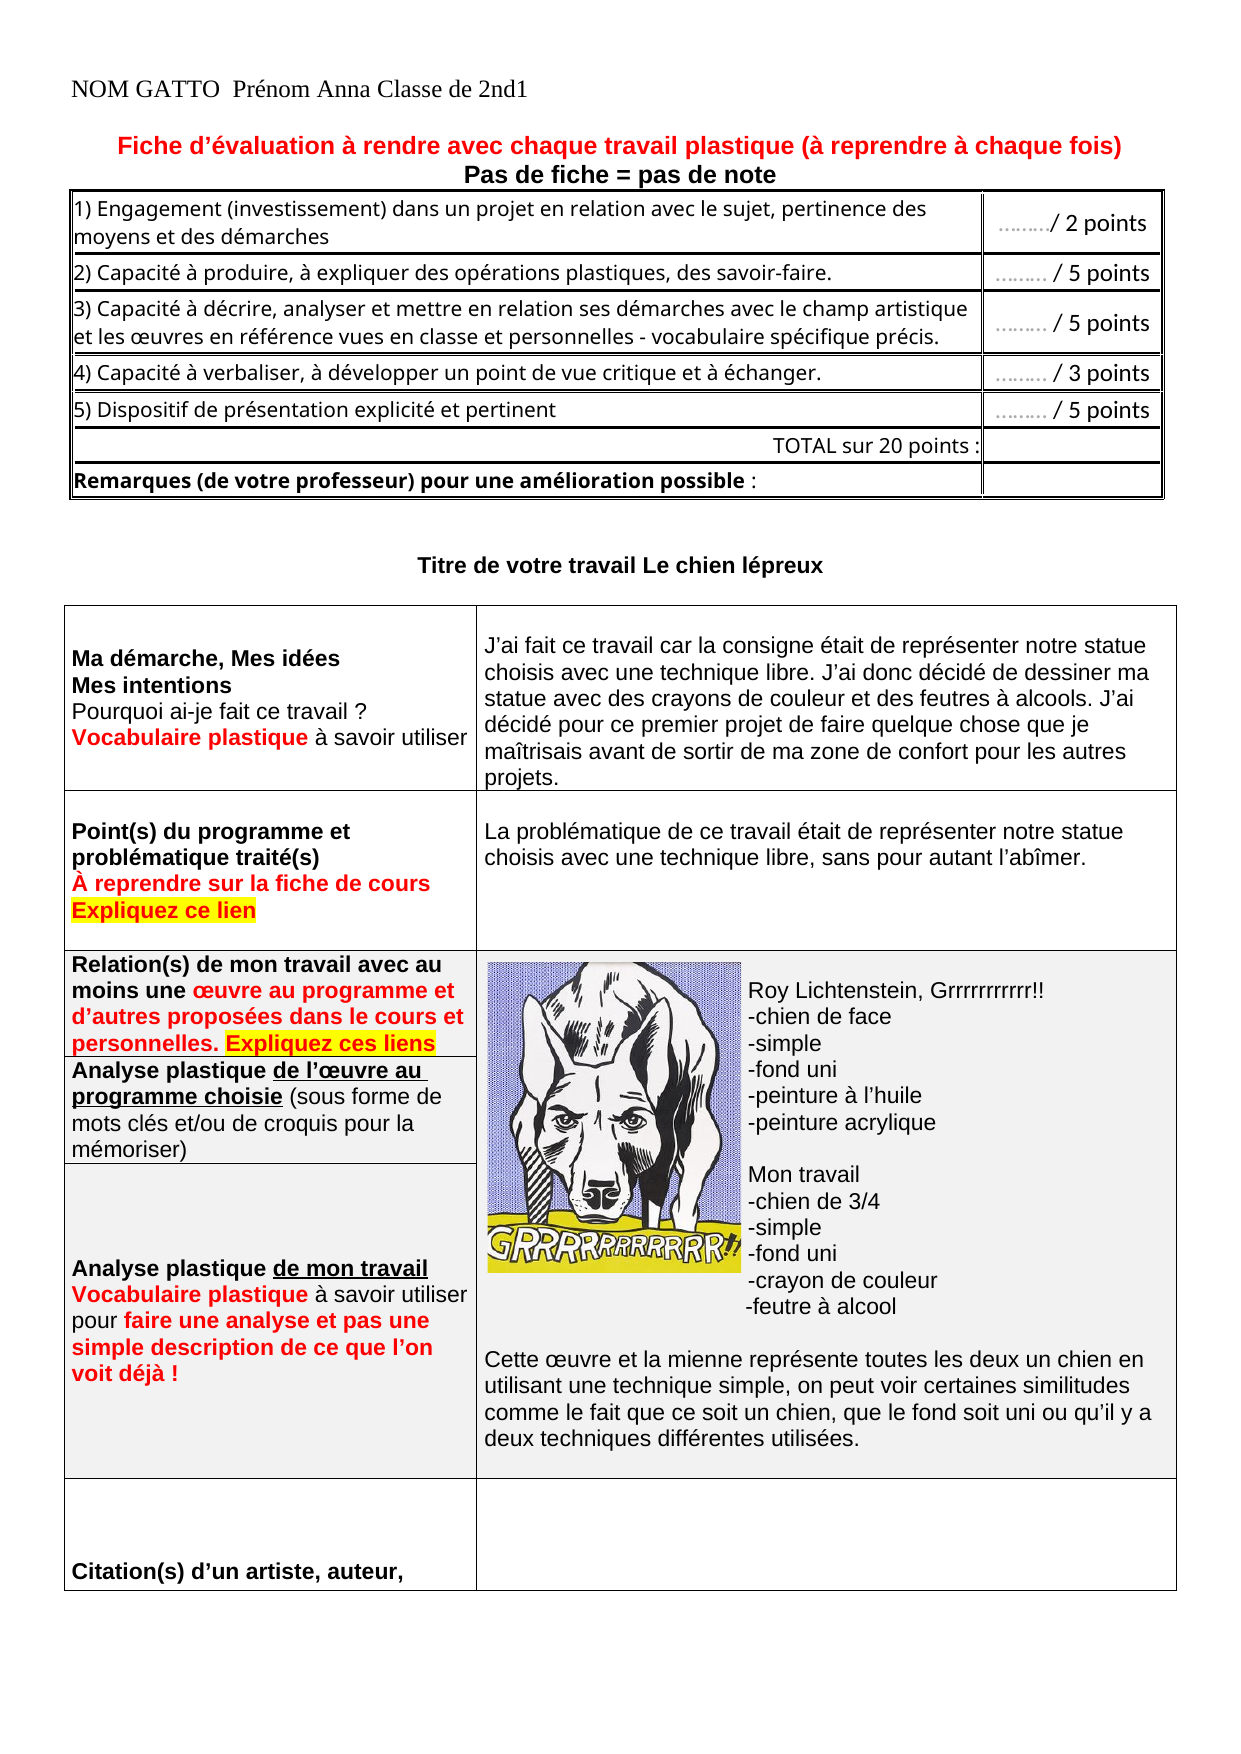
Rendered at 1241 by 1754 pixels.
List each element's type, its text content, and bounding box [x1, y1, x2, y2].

table_cell Analyse plastique de l’œuvre au programme choisie (sous forme de mots clés et/ou de croquis pour la mémoriser) [65, 1057, 476, 1162]
table_cell TOTAL sur 20 points : [73, 426, 981, 461]
table_cell 2) Capacité à produire, à expliquer des opérations plastiques, des savoir-faire. [73, 252, 981, 289]
table_cell Citation(s) d’un artiste, auteur, [65, 1479, 476, 1590]
table_cell [983, 461, 1161, 496]
table_cell La problématique de ce travail était de représenter notre statue choisis avec une technique libre, sans pour autant l’abîmer. [477, 791, 1176, 949]
table_cell ……… / 5 points [984, 389, 1162, 426]
table_cell ……… / 5 points [984, 252, 1161, 289]
title Fiche d’évaluation à rendre avec chaque travail plastique (à reprendre à chaque fois) [71, 131, 1169, 160]
title Pas de fiche = pas de note [71, 160, 1169, 189]
table_header 1) Engagement (investissement) dans un projet en relation avec le sujet, pertinence des moyens et des démarches [73, 192, 982, 252]
table_cell Remarques (de votre professeur) pour une amélioration possible : [73, 461, 982, 496]
table_cell Relation(s) de mon travail avec au moins une œuvre au programme et d’autres proposées dans le cours et personnelles. Expliquez ces liens [65, 951, 476, 1056]
table_cell [984, 426, 1161, 461]
text Titre de votre travail Le chien lépreux [71, 552, 1169, 578]
picture [487, 962, 742, 1273]
table_cell Point(s) du programme et problématique traité(s) À reprendre sur la fiche de cours Expliquez ce lien [65, 791, 476, 949]
table_cell 4) Capacité à verbaliser, à développer un point de vue critique et à échanger. [73, 352, 981, 389]
table_header ………/ 2 points [983, 192, 1161, 252]
table_cell 3) Capacité à décrire, analyser et mettre en relation ses démarches avec le champ artistique et les œuvres en référence vues en classe et personnelles - vocabulaire spécifique précis. [73, 289, 981, 352]
table_cell Analyse plastique de mon travail Vocabulaire plastique à savoir utiliser pour faire une analyse et pas une simple description de ce que l’on voit déjà ! [65, 1164, 476, 1478]
table_cell 5) Dispositif de présentation explicité et pertinent [73, 389, 981, 426]
table_cell Roy Lichtenstein, Grrrrrrrrrrr!! -chien de face -simple -fond uni -peinture à l’huile -peinture acrylique Mon travail -chien de 3/4 -simple -fond uni -crayon de couleur -feutre à alcool Cette œuvre et la mienne représente toutes les deux un chien en utilisant une technique simple, on peut voir certaines similitudes comme le fait que ce soit un chien, que le fond soit uni ou qu’il y a deux techniques différentes utilisées. [477, 951, 1176, 1478]
table_cell ……… / 3 points [984, 352, 1162, 389]
table_cell [477, 1479, 1176, 1590]
table_cell ……… / 5 points [984, 289, 1161, 352]
table_header Ma démarche, Mes idées Mes intentions Pourquoi ai-je fait ce travail ? Vocabulaire plastique à savoir utiliser [65, 606, 476, 790]
table_header J’ai fait ce travail car la consigne était de représenter notre statue choisis avec une technique libre. J’ai donc décidé de dessiner ma statue avec des crayons de couleur et des feutres à alcools. J’ai décidé pour ce premier projet de faire quelque chose que je maîtrisais avant de sortir de ma zone de confort pour les autres projets. [477, 606, 1176, 790]
